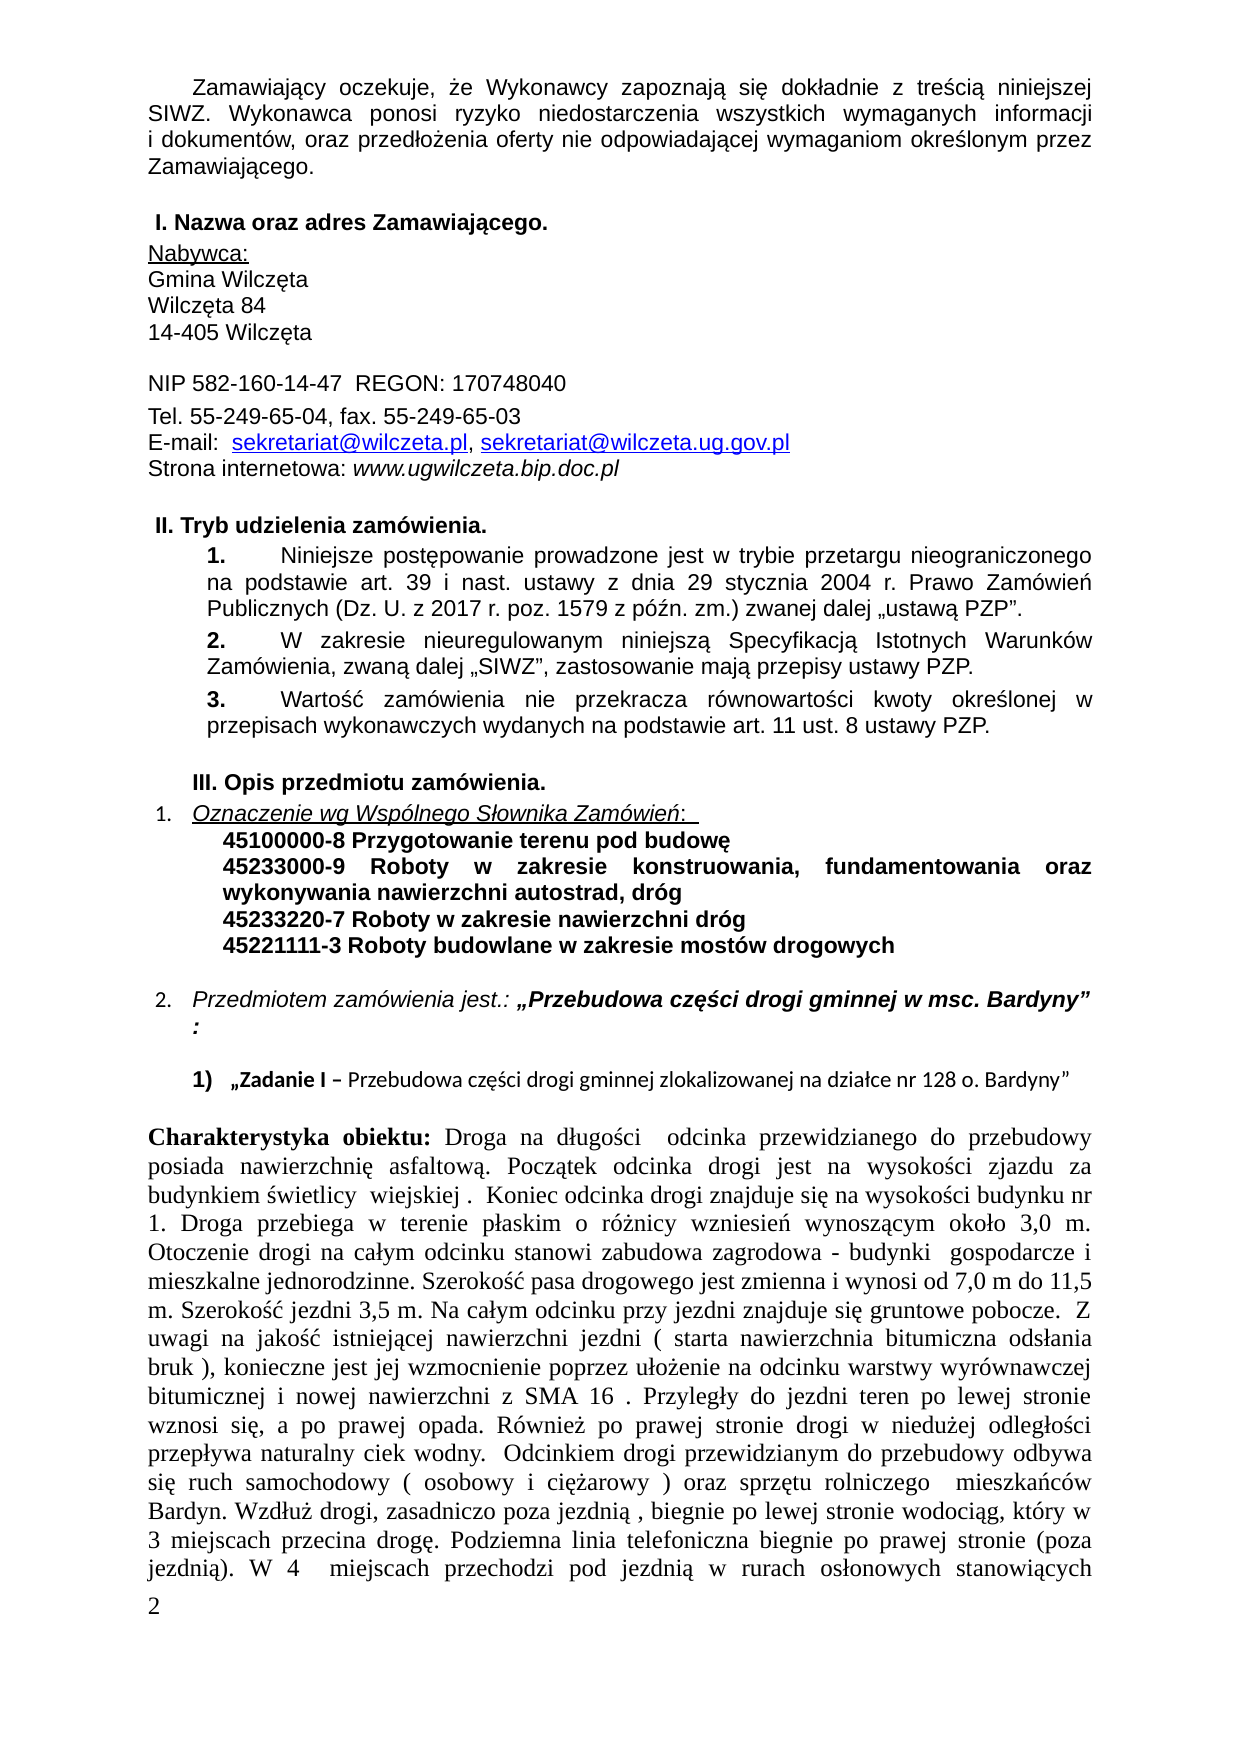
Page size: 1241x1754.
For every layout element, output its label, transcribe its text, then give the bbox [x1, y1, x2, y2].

list I. Nazwa oraz adres Zamawiającego. [155, 209, 1093, 236]
list 45100000-8 Przygotowanie terenu pod budowę [223, 827, 1093, 853]
subtitle NIP 582-160-14-47 REGON: 170748040 [148, 370, 1093, 396]
list „Zadanie I – Przebudowa części drogi gminnej zlokalizowanej na działce nr 128 o. Bardyny” [192, 1066, 1093, 1093]
text Charakterystyka obiektu: Droga na długości odcinka przewidzianego do przebudowy posiada nawierzchnię asfaltową. Początek odcinka drogi jest na wysokości zjazdu za budynkiem świetlicy wiejskiej . Koniec odcinka drogi znajduje się na wysokości budynku nr 1. Droga przebiega w terenie płaskim o różnicy wzniesień wynoszącym około 3,0 m. Otoczenie drogi na całym odcinku stanowi zabudowa zagrodowa - budynki gospodarcze i mieszkalne jednorodzinne. Szerokość pasa drogowego jest zmienna i wynosi od 7,0 m do 11,5 m. Szerokość jezdni 3,5 m. Na całym odcinku przy jezdni znajduje się gruntowe pobocze. Z uwagi na jakość istniejącej nawierzchni jezdni ( starta nawierzchnia bitumiczna odsłania bruk ), konieczne jest jej wzmocnienie poprzez ułożenie na odcinku warstwy wyrównawczej bitumicznej i nowej nawierzchni z SMA 16 . Przyległy do jezdni teren po lewej stronie wznosi się, a po prawej opada. Również po prawej stronie drogi w niedużej odległości przepływa naturalny ciek wodny. Odcinkiem drogi przewidzianym do przebudowy odbywa się ruch samochodowy ( osobowy i ciężarowy ) oraz sprzętu rolniczego mieszkańców Bardyn. Wzdłuż drogi, zasadniczo poza jezdnią , biegnie po lewej stronie wodociąg, który w 3 miejscach przecina drogę. Podziemna linia telefoniczna biegnie po prawej stronie (poza jezdnią). W 4 miejscach przechodzi pod jezdnią w rurach osłonowych stanowiących [148, 1122, 1093, 1582]
list Wartość zamówienia nie przekracza równowartości kwoty określonej w przepisach wykonawczych wydanych na podstawie art. 11 ust. 8 ustawy PZP. [207, 686, 1093, 738]
text Wilczęta 84 [148, 292, 1093, 319]
text Zamawiający oczekuje, że Wykonawcy zapoznają się dokładnie z treścią niniejszej SIWZ. Wykonawca ponosi ryzyko niedostarczenia wszystkich wymaganych informacji i dokumentów, oraz przedłożenia oferty nie odpowiadającej wymaganiom określonym przez Zamawiającego. [148, 74, 1093, 179]
list Przedmiotem zamówienia jest.: „Przebudowa części drogi gminnej w msc. Bardyny” : [154, 985, 1093, 1039]
list III. Opis przedmiotu zamówienia. [192, 768, 1093, 795]
list 45233000-9 Roboty w zakresie konstruowania, fundamentowania oraz wykonywania nawierzchni autostrad, dróg [223, 853, 1093, 906]
list Niniejsze postępowanie prowadzone jest w trybie przetargu nieograniczonego na podstawie art. 39 i nast. ustawy z dnia 29 stycznia 2004 r. Prawo Zamówień Publicznych (Dz. U. z 2017 r. poz. 1579 z późn. zm.) zwanej dalej „ustawą PZP”. [207, 542, 1093, 621]
text 14-405 Wilczęta [148, 319, 1093, 345]
list Oznaczenie wg Wspólnego Słownika Zamówień: [154, 799, 1093, 827]
list W zakresie nieuregulowanym niniejszą Specyfikacją Istotnych Warunków Zamówienia, zwaną dalej „SIWZ”, zastosowanie mają przepisy ustawy PZP. [207, 627, 1093, 680]
list II. Tryb udzielenia zamówienia. [155, 512, 1093, 538]
text Tel. 55-249-65-04, fax. 55-249-65-03 E-mail: sekretariat@wilczeta.pl, sekretariat@wilczeta.ug.gov.pl Strona internetowa: www.ugwilczeta.bip.doc.pl [148, 403, 1093, 482]
text Nabywca: Gmina Wilczęta [148, 239, 1093, 292]
list 45221111-3 Roboty budowlane w zakresie mostów drogowych [223, 932, 1093, 958]
list 45233220-7 Roboty w zakresie nawierzchni dróg [223, 906, 1093, 932]
